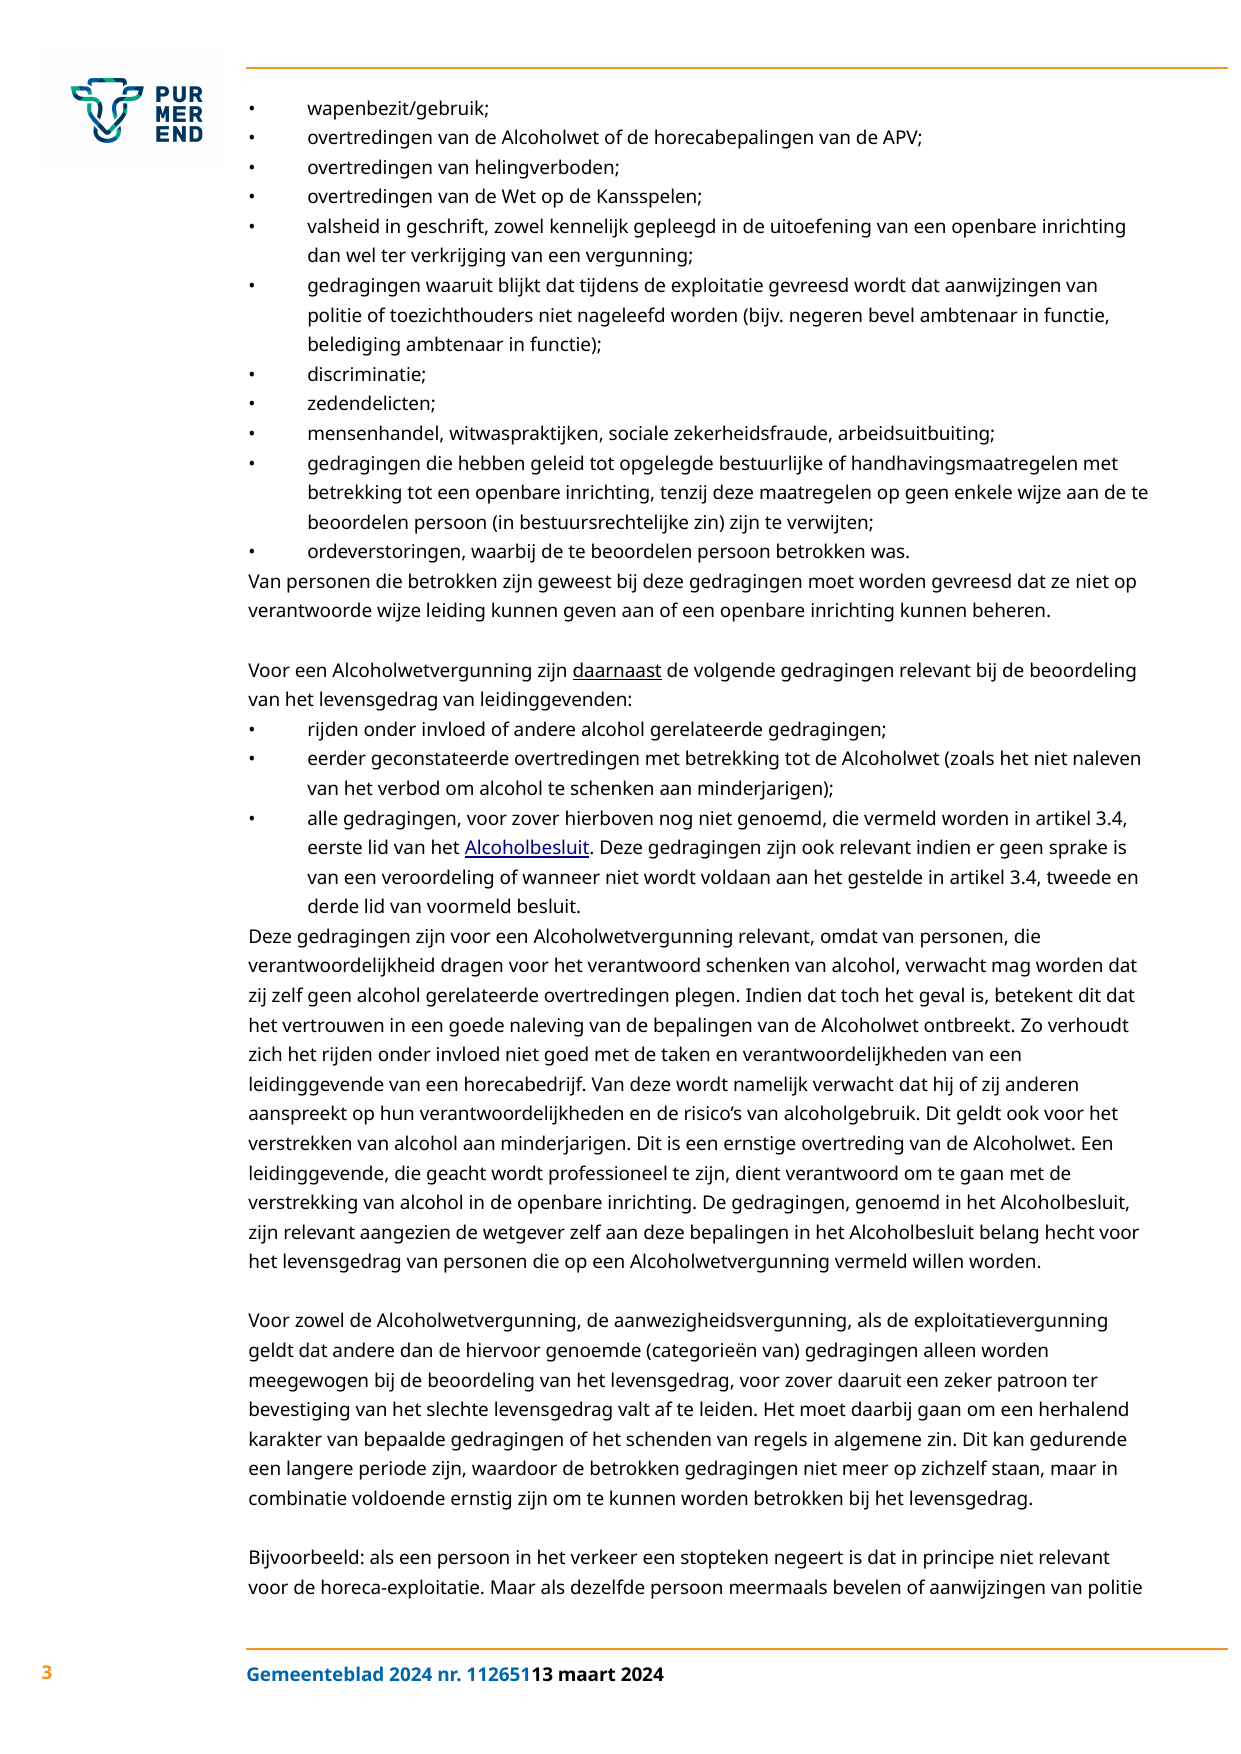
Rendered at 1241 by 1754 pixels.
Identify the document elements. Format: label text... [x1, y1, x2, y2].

text Van personen die betrokken zijn geweest bij deze gedragingen moet worden gevreesd dat ze niet op verantwoorde wijze leiding kunnen geven aan of een openbare inrichting kunnen beheren. [248, 568, 1152, 623]
text Voor zowel de Alcoholwetvergunning, de aanwezigheidsvergunning, als de exploitatievergunning geldt dat andere dan de hiervoor genoemde (categorieën van) gedragingen alleen worden meegewogen bij de beoordeling van het levensgedrag, voor zover daaruit een zeker patroon ter bevestiging van het slechte levensgedrag valt af te leiden. Het moet daarbij gaan om een herhalend karakter van bepaalde gedragingen of het schenden van regels in algemene zin. Dit kan gedurende een langere periode zijn, waardoor de betrokken gedragingen niet meer op zichzelf staan, maar in combinatie voldoende ernstig zijn om te kunnen worden betrokken bij het levensgedrag. [248, 1308, 1152, 1511]
list gedragingen waaruit blijkt dat tijdens de exploitatie gevreesd wordt dat aanwijzingen van politie of toezichthouders niet nageleefd worden (bijv. negeren bevel ambtenaar in functie, belediging ambtenaar in functie); [248, 272, 1152, 357]
picture [41, 47, 231, 172]
list eerder geconstateerde overtredingen met betrekking tot de Alcoholwet (zoals het niet naleven van het verbod om alcohol te schenken aan minderjarigen); [248, 746, 1152, 801]
text Bijvoorbeeld: als een persoon in het verkeer een stopteken negeert is dat in principe niet relevant voor de horeca-exploitatie. Maar als dezelfde persoon meermaals bevelen of aanwijzingen van politie [248, 1544, 1152, 1600]
list alle gedragingen, voor zover hierboven nog niet genoemd, die vermeld worden in artikel 3.4, eerste lid van het Alcoholbesluit. Deze gedragingen zijn ook relevant indien er geen sprake is van een veroordeling of wanneer niet wordt voldaan aan het gestelde in artikel 3.4, tweede en derde lid van voormeld besluit. [248, 805, 1152, 919]
list discriminatie; [248, 361, 1152, 387]
text Voor een Alcoholwetvergunning zijn daarnaast de volgende gedragingen relevant bij de beoordeling van het levensgedrag van leidinggevenden: [248, 657, 1152, 712]
list rijden onder invloed of andere alcohol gerelateerde gedragingen; [248, 716, 1152, 742]
list zedendelicten; [248, 391, 1152, 416]
list overtredingen van helingverboden; [248, 154, 1152, 180]
list gedragingen die hebben geleid tot opgelegde bestuurlijke of handhavingsmaatregelen met betrekking tot een openbare inrichting, tenzij deze maatregelen op geen enkele wijze aan de te beoordelen persoon (in bestuursrechtelijke zin) zijn te verwijten; [248, 450, 1152, 535]
text Deze gedragingen zijn voor een Alcoholwetvergunning relevant, omdat van personen, die verantwoordelijkheid dragen voor het verantwoord schenken van alcohol, verwacht mag worden dat zij zelf geen alcohol gerelateerde overtredingen plegen. Indien dat toch het geval is, betekent dit dat het vertrouwen in een goede naleving van de bepalingen van de Alcoholwet ontbreekt. Zo verhoudt zich het rijden onder invloed niet goed met de taken en verantwoordelijkheden van een leidinggevende van een horecabedrijf. Van deze wordt namelijk verwacht dat hij of zij anderen aanspreekt op hun verantwoordelijkheden en de risico’s van alcoholgebruik. Dit geldt ook voor het verstrekken van alcohol aan minderjarigen. Dit is een ernstige overtreding van de Alcoholwet. Een leidinggevende, die geacht wordt professioneel te zijn, dient verantwoord om te gaan met de verstrekking van alcohol in de openbare inrichting. De gedragingen, genoemd in het Alcoholbesluit, zijn relevant aangezien de wetgever zelf aan deze bepalingen in het Alcoholbesluit belang hecht voor het levensgedrag van personen die op een Alcoholwetvergunning vermeld willen worden. [248, 923, 1152, 1274]
list overtredingen van de Alcoholwet of de horecabepalingen van de APV; [248, 124, 1152, 150]
list overtredingen van de Wet op de Kansspelen; [248, 183, 1152, 209]
list ordeverstoringen, waarbij de te beoordelen persoon betrokken was. [248, 538, 1152, 564]
list mensenhandel, witwaspraktijken, sociale zekerheidsfraude, arbeidsuitbuiting; [248, 420, 1152, 446]
list valsheid in geschrift, zowel kennelijk gepleegd in de uitoefening van een openbare inrichting dan wel ter verkrijging van een vergunning; [248, 213, 1152, 268]
list wapenbezit/gebruik; [248, 95, 1152, 121]
